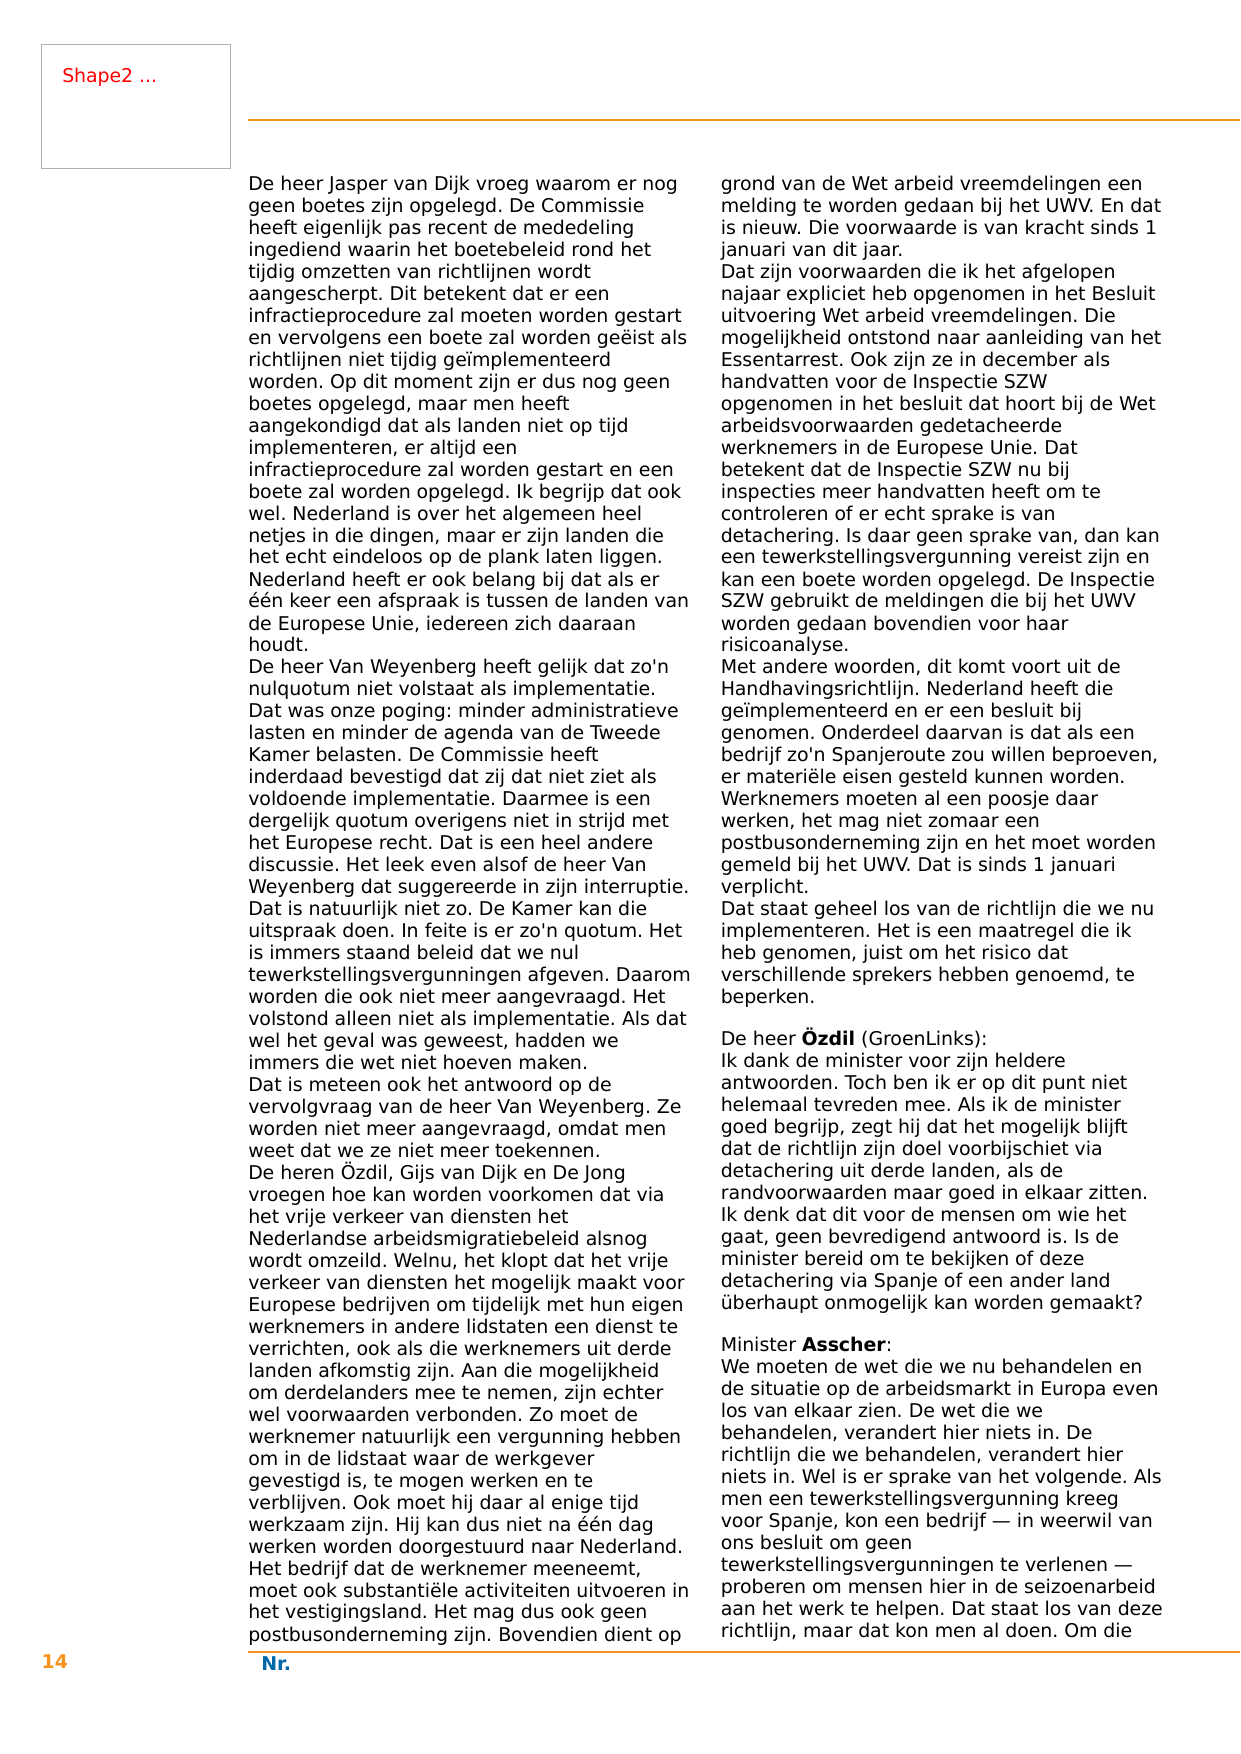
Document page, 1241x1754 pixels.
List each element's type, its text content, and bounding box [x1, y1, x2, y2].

text De heer Jasper van Dijk vroeg waarom er nog geen boetes zijn opgelegd. De Commissie heeft eigenlijk pas recent de mededeling ingediend waarin het boetebeleid rond het tijdig omzetten van richtlijnen wordt aangescherpt. Dit betekent dat er een infractieprocedure zal moeten worden gestart en vervolgens een boete zal worden geëist als richtlijnen niet tijdig geïmplementeerd worden. Op dit moment zijn er dus nog geen boetes opgelegd, maar men heeft aangekondigd dat als landen niet op tijd implementeren, er altijd een infractieprocedure zal worden gestart en een boete zal worden opgelegd. Ik begrijp dat ook wel. Nederland is over het algemeen heel netjes in die dingen, maar er zijn landen die het echt eindeloos op de plank laten liggen. Nederland heeft er ook belang bij dat als er één keer een afspraak is tussen de landen van de Europese Unie, iedereen zich daaraan houdt. [248, 173, 691, 656]
text grond van de Wet arbeid vreemdelingen een melding te worden gedaan bij het UWV. En dat is nieuw. Die voorwaarde is van kracht sinds 1 januari van dit jaar. [721, 173, 1163, 261]
text Met andere woorden, dit komt voort uit de Handhavingsrichtlijn. Nederland heeft die geïmplementeerd en er een besluit bij genomen. Onderdeel daarvan is dat als een bedrijf zo'n Spanjeroute zou willen beproeven, er materiële eisen gesteld kunnen worden. Werknemers moeten al een poosje daar werken, het mag niet zomaar een postbusonderneming zijn en het moet worden gemeld bij het UWV. Dat is sinds 1 januari verplicht. [721, 656, 1163, 898]
text Minister Asscher: [721, 1334, 1163, 1356]
text De heren Özdil, Gijs van Dijk en De Jong vroegen hoe kan worden voorkomen dat via het vrije verkeer van diensten het Nederlandse arbeidsmigratiebeleid alsnog wordt omzeild. Welnu, het klopt dat het vrije verkeer van diensten het mogelijk maakt voor Europese bedrijven om tijdelijk met hun eigen werknemers in andere lidstaten een dienst te verrichten, ook als die werknemers uit derde landen afkomstig zijn. Aan die mogelijkheid om derdelanders mee te nemen, zijn echter wel voorwaarden verbonden. Zo moet de werknemer natuurlijk een vergunning hebben om in de lidstaat waar de werkgever gevestigd is, te mogen werken en te verblijven. Ook moet hij daar al enige tijd werkzaam zijn. Hij kan dus niet na één dag werken worden doorgestuurd naar Nederland. Het bedrijf dat de werknemer meeneemt, moet ook substantiële activiteiten uitvoeren in het vestigingsland. Het mag dus ook geen postbusonderneming zijn. Bovendien dient op [248, 1162, 691, 1645]
text We moeten de wet die we nu behandelen en de situatie op de arbeidsmarkt in Europa even los van elkaar zien. De wet die we behandelen, verandert hier niets in. De richtlijn die we behandelen, verandert hier niets in. Wel is er sprake van het volgende. Als men een tewerkstellingsvergunning kreeg voor Spanje, kon een bedrijf — in weerwil van ons besluit om geen tewerkstellingsvergunningen te verlenen — proberen om mensen hier in de seizoenarbeid aan het werk te helpen. Dat staat los van deze richtlijn, maar dat kon men al doen. Om die [721, 1356, 1163, 1641]
text Dat staat geheel los van de richtlijn die we nu implementeren. Het is een maatregel die ik heb genomen, juist om het risico dat verschillende sprekers hebben genoemd, te beperken. [721, 898, 1163, 1008]
text Dat is meteen ook het antwoord op de vervolgvraag van de heer Van Weyenberg. Ze worden niet meer aangevraagd, omdat men weet dat we ze niet meer toekennen. [248, 1074, 691, 1162]
text De heer Van Weyenberg heeft gelijk dat zo'n nulquotum niet volstaat als implementatie. Dat was onze poging: minder administratieve lasten en minder de agenda van de Tweede Kamer belasten. De Commissie heeft inderdaad bevestigd dat zij dat niet ziet als voldoende implementatie. Daarmee is een dergelijk quotum overigens niet in strijd met het Europese recht. Dat is een heel andere discussie. Het leek even alsof de heer Van Weyenberg dat suggereerde in zijn interruptie. Dat is natuurlijk niet zo. De Kamer kan die uitspraak doen. In feite is er zo'n quotum. Het is immers staand beleid dat we nul tewerkstellingsvergunningen afgeven. Daarom worden die ook niet meer aangevraagd. Het volstond alleen niet als implementatie. Als dat wel het geval was geweest, hadden we immers die wet niet hoeven maken. [248, 656, 691, 1074]
text De heer Özdil (GroenLinks): [721, 1028, 1163, 1050]
text Dat zijn voorwaarden die ik het afgelopen najaar expliciet heb opgenomen in het Besluit uitvoering Wet arbeid vreemdelingen. Die mogelijkheid ontstond naar aanleiding van het Essentarrest. Ook zijn ze in december als handvatten voor de Inspectie SZW opgenomen in het besluit dat hoort bij de Wet arbeidsvoorwaarden gedetacheerde werknemers in de Europese Unie. Dat betekent dat de Inspectie SZW nu bij inspecties meer handvatten heeft om te controleren of er echt sprake is van detachering. Is daar geen sprake van, dan kan een tewerkstellingsvergunning vereist zijn en kan een boete worden opgelegd. De Inspectie SZW gebruikt de meldingen die bij het UWV worden gedaan bovendien voor haar risicoanalyse. [721, 261, 1163, 656]
text Ik dank de minister voor zijn heldere antwoorden. Toch ben ik er op dit punt niet helemaal tevreden mee. Als ik de minister goed begrijp, zegt hij dat het mogelijk blijft dat de richtlijn zijn doel voorbijschiet via detachering uit derde landen, als de randvoorwaarden maar goed in elkaar zitten. Ik denk dat dit voor de mensen om wie het gaat, geen bevredigend antwoord is. Is de minister bereid om te bekijken of deze detachering via Spanje of een ander land überhaupt onmogelijk kan worden gemaakt? [721, 1050, 1163, 1314]
